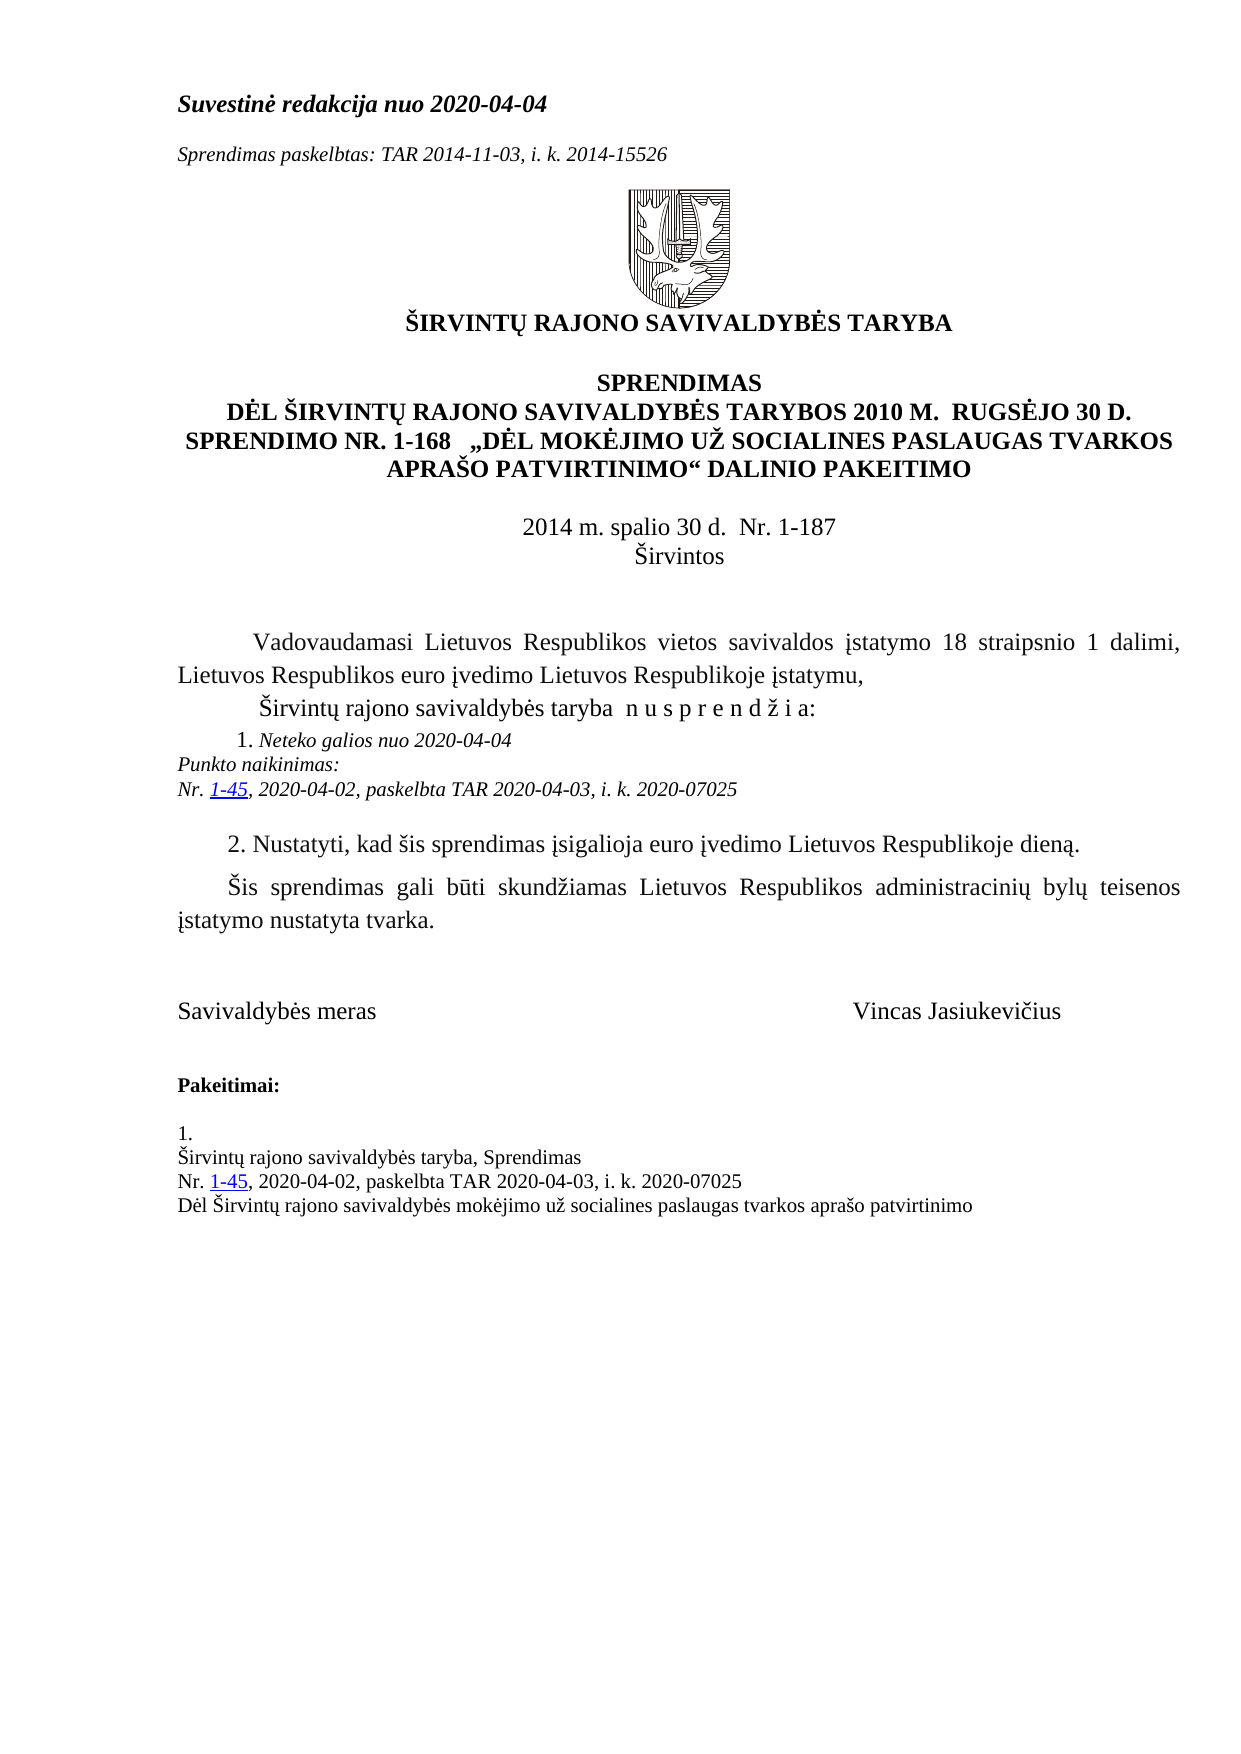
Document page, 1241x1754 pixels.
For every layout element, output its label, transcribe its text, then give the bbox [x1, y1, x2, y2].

text Nr. 1-45, 2020-04-02, paskelbta TAR 2020-04-03, i. k. 2020-07025 [177, 1169, 1181, 1193]
text Širvintų rajono savivaldybės taryba n u s p r e n d ž i a: [177, 693, 1181, 722]
text Dėl Širvintų rajono savivaldybės mokėjimo už socialines paslaugas tvarkos aprašo patvirtinimo [177, 1193, 1181, 1217]
text Sprendimas paskelbtas: TAR 2014-11-03, i. k. 2014-15526 [177, 141, 1181, 166]
text Vadovaudamasi Lietuvos Respublikos vietos savivaldos įstatymo 18 straipsnio 1 dalimi, Lietuvos Respublikos euro įvedimo Lietuvos Respublikoje įstatymu, [177, 627, 1181, 689]
text Savivaldybės meras Vincas Jasiukevičius [177, 996, 1181, 1025]
text Pakeitimai: [177, 1073, 1181, 1097]
text 1. [177, 1121, 1181, 1145]
text 2014 m. spalio 30 d. Nr. 1-187 [177, 512, 1181, 541]
text 1. Neteko galios nuo 2020-04-04 [177, 726, 1181, 752]
text Širvintos [177, 541, 1181, 569]
text Suvestinė redakcija nuo 2020-04-04 [177, 89, 1181, 117]
text ŠIRVINTŲ RAJONO SAVIVALDYBĖS TARYBA [177, 308, 1181, 337]
text DĖL ŠIRVINTŲ RAJONO SAVIVALDYBĖS TARYBOS 2010 M. RUGSĖJO 30 D. SPRENDIMO NR. 1-168 „DĖL MOKĖJIMO UŽ SOCIALINES PASLAUGAS TVARKOS APRAŠO PATVIRTINIMO“ DALINIO PAKEITIMO [177, 397, 1181, 483]
text SPRENDIMAS [177, 368, 1181, 397]
text Punkto naikinimas: [177, 752, 1181, 776]
text Širvintų rajono savivaldybės taryba, Sprendimas [177, 1145, 1181, 1169]
text Šis sprendimas gali būti skundžiamas Lietuvos Respublikos administracinių bylų teisenos įstatymo nustatyta tvarka. [177, 872, 1181, 934]
text 2. Nustatyti, kad šis sprendimas įsigalioja euro įvedimo Lietuvos Respublikoje dieną. [177, 829, 1181, 858]
text Nr. 1-45, 2020-04-02, paskelbta TAR 2020-04-03, i. k. 2020-07025 [177, 776, 1181, 801]
